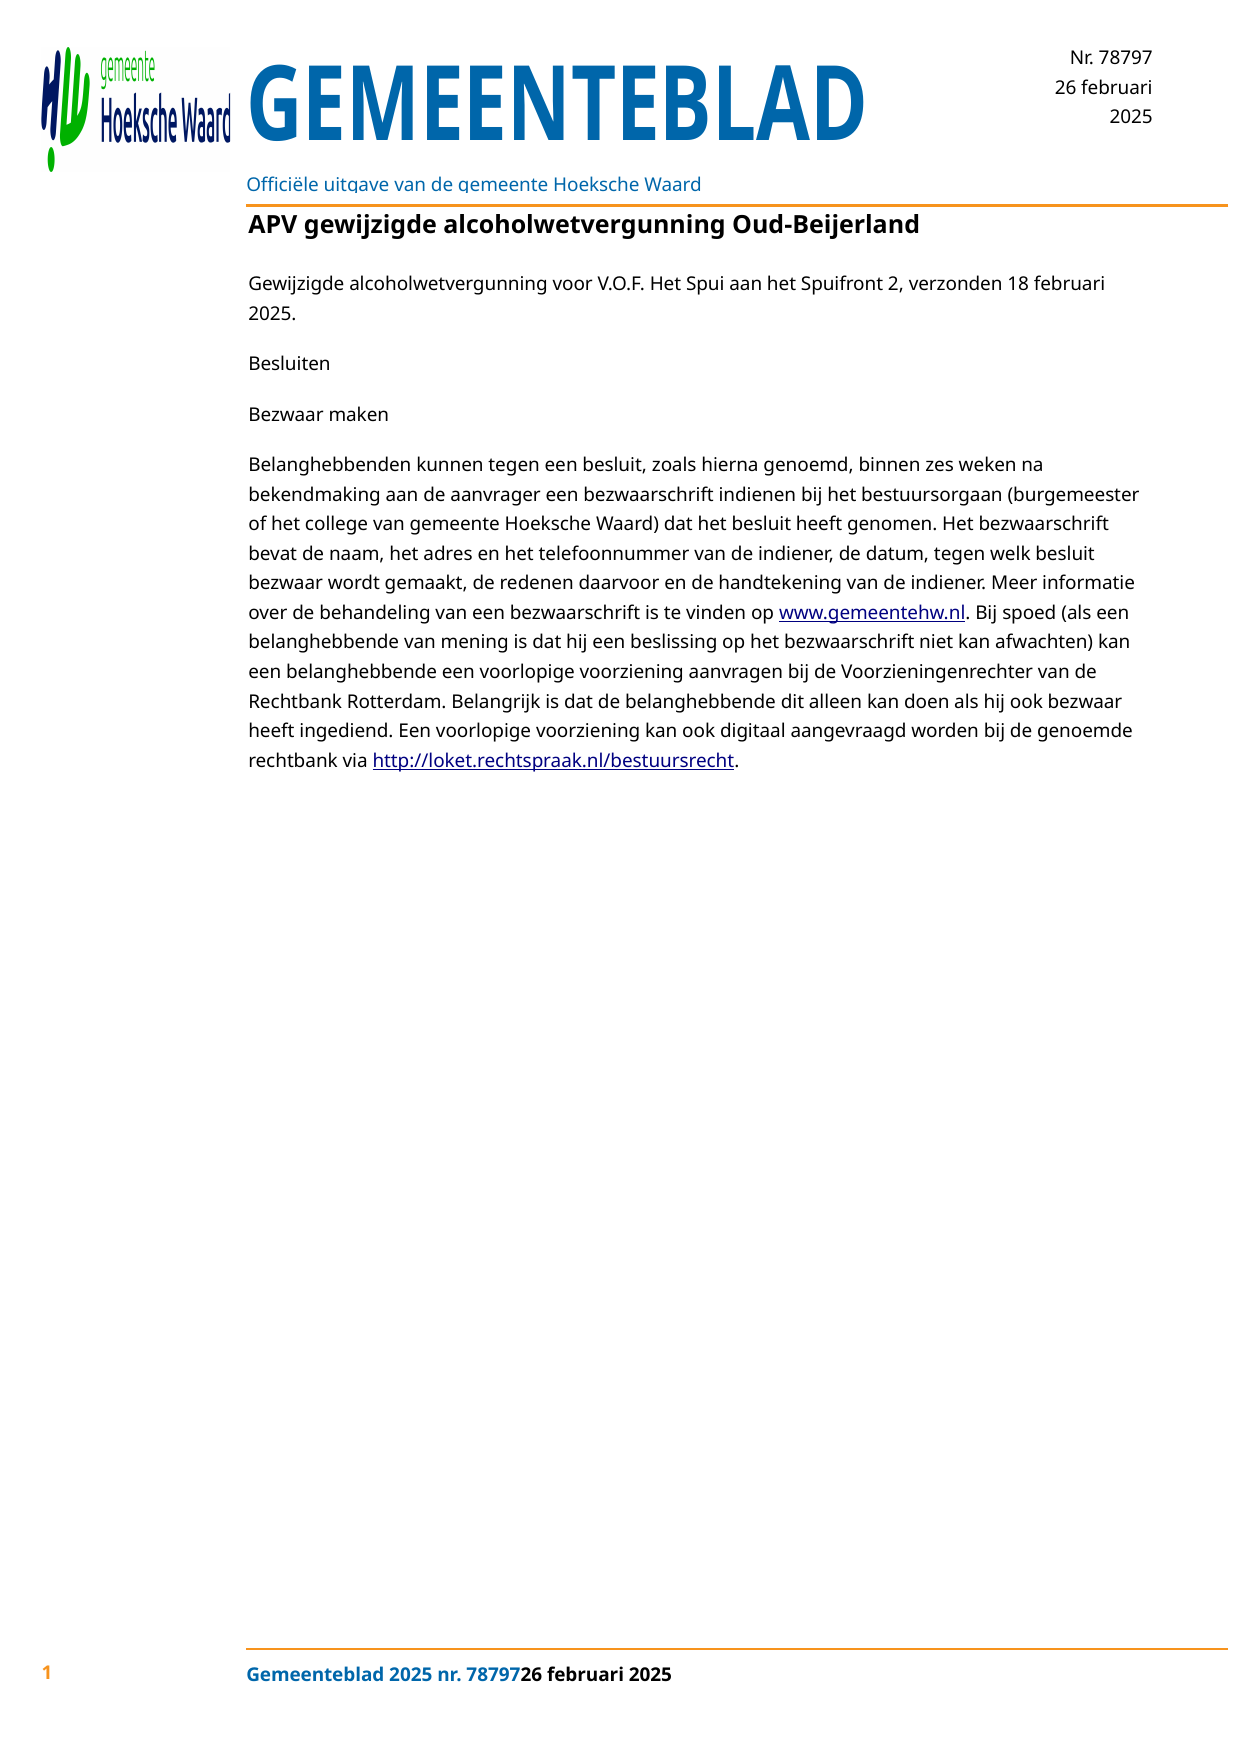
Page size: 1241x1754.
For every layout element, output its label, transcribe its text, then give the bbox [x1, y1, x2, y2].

text Belanghebbenden kunnen tegen een besluit, zoals hierna genoemd, binnen zes weken na bekendmaking aan de aanvrager een bezwaarschrift indienen bij het bestuursorgaan (burgemeester of het college van gemeente Hoeksche Waard) dat het besluit heeft genomen. Het bezwaarschrift bevat de naam, het adres en het telefoonnummer van de indiener, de datum, tegen welk besluit bezwaar wordt gemaakt, de redenen daarvoor en de handtekening van de indiener. Meer informatie over de behandeling van een bezwaarschrift is te vinden op www.gemeentehw.nl. Bij spoed (als een belanghebbende van mening is dat hij een beslissing op het bezwaarschrift niet kan afwachten) kan een belanghebbende een voorlopige voorziening aanvragen bij de Voorzieningenrechter van de Rechtbank Rotterdam. Belangrijk is dat de belanghebbende dit alleen kan doen als hij ook bezwaar heeft ingediend. Een voorlopige voorziening kan ook digitaal aangevraagd worden bij de genoemde rechtbank via http://loket.rechtspraak.nl/bestuursrecht. [248, 451, 1152, 773]
picture [41, 47, 231, 172]
text Gewijzigde alcoholwetvergunning voor V.O.F. Het Spui aan het Spuifront 2, verzonden 18 februari 2025. [248, 270, 1152, 326]
text Besluiten [248, 350, 1152, 376]
text APV gewijzigde alcoholwetvergunning Oud-Beijerland [248, 207, 1152, 241]
text Bezwaar maken [248, 401, 1152, 426]
